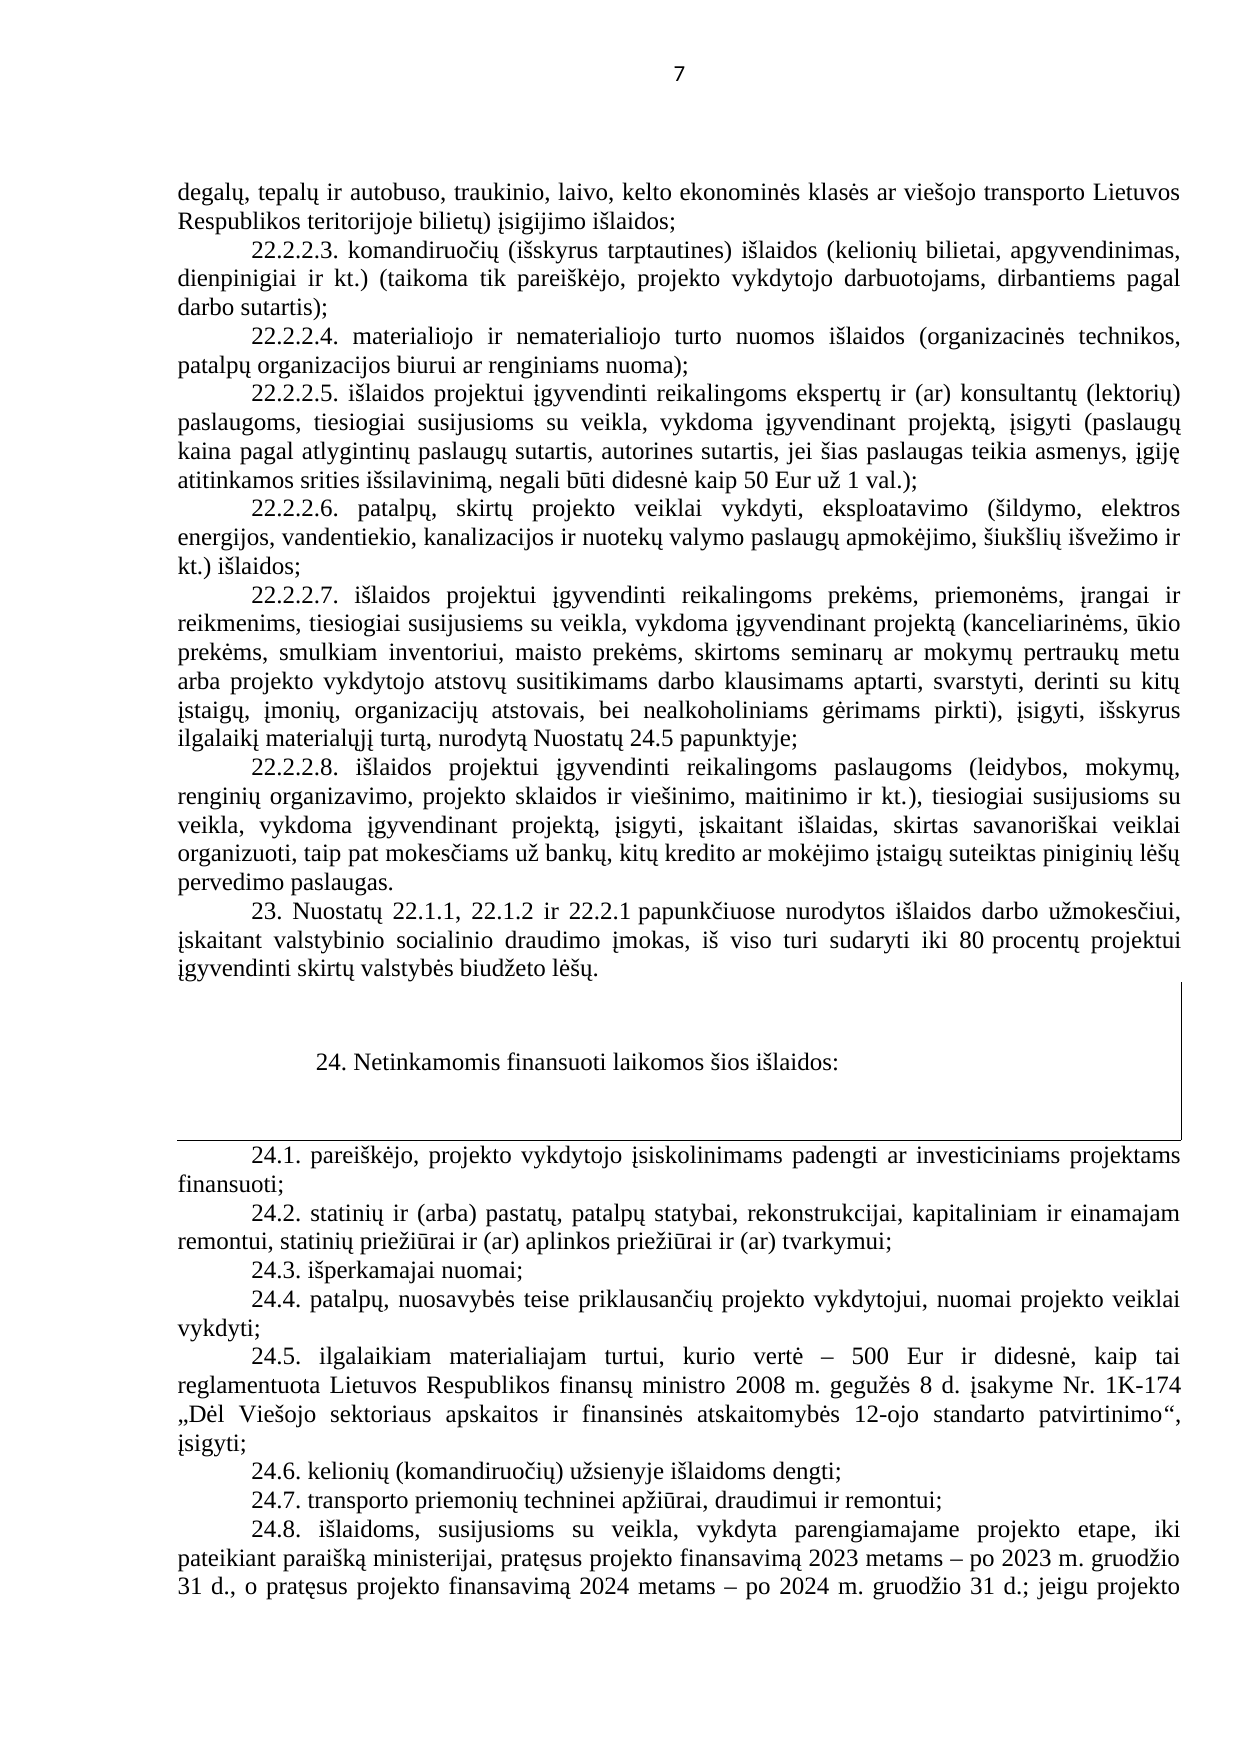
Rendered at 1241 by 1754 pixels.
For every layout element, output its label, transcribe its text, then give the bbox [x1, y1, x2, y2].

text 23. Nuostatų 22.1.1, 22.1.2 ir 22.2.1 papunkčiuose nurodytos išlaidos darbo užmokesčiui, įskaitant valstybinio socialinio draudimo įmokas, iš viso turi sudaryti iki 80 procentų projektui įgyvendinti skirtų valstybės biudžeto lėšų. [177, 896, 1181, 982]
text 22.2.2.4. materialiojo ir nematerialiojo turto nuomos išlaidos (organizacinės technikos, patalpų organizacijos biurui ar renginiams nuoma); [177, 321, 1181, 378]
text 22.2.2.6. patalpų, skirtų projekto veiklai vykdyti, eksploatavimo (šildymo, elektros energijos, vandentiekio, kanalizacijos ir nuotekų valymo paslaugų apmokėjimo, šiukšlių išvežimo ir kt.) išlaidos; [177, 493, 1181, 580]
text 24.4. patalpų, nuosavybės teise priklausančių projekto vykdytojui, nuomai projekto veiklai vykdyti; [177, 1284, 1181, 1341]
text 24.7. transporto priemonių techninei apžiūrai, draudimui ir remontui; [177, 1485, 1181, 1514]
text 24.3. išperkamajai nuomai; [177, 1255, 1181, 1284]
text 22.2.2.5. išlaidos projektui įgyvendinti reikalingoms ekspertų ir (ar) konsultantų (lektorių) paslaugoms, tiesiogiai susijusioms su veikla, vykdoma įgyvendinant projektą, įsigyti (paslaugų kaina pagal atlygintinų paslaugų sutartis, autorines sutartis, jei šias paslaugas teikia asmenys, įgiję atitinkamos srities išsilavinimą, negali būti didesnė kaip 50 Eur už 1 val.); [177, 378, 1181, 493]
text 22.2.2.7. išlaidos projektui įgyvendinti reikalingoms prekėms, priemonėms, įrangai ir reikmenims, tiesiogiai susijusiems su veikla, vykdoma įgyvendinant projektą (kanceliarinėms, ūkio prekėms, smulkiam inventoriui, maisto prekėms, skirtoms seminarų ar mokymų pertraukų metu arba projekto vykdytojo atstovų susitikimams darbo klausimams aptarti, svarstyti, derinti su kitų įstaigų, įmonių, organizacijų atstovais, bei nealkoholiniams gėrimams pirkti), įsigyti, išskyrus ilgalaikį materialųjį turtą, nurodytą Nuostatų 24.5 papunktyje; [177, 580, 1181, 752]
text 22.2.2.8. išlaidos projektui įgyvendinti reikalingoms paslaugoms (leidybos, mokymų, renginių organizavimo, projekto sklaidos ir viešinimo, maitinimo ir kt.), tiesiogiai susijusioms su veikla, vykdoma įgyvendinant projektą, įsigyti, įskaitant išlaidas, skirtas savanoriškai veiklai organizuoti, taip pat mokesčiams už bankų, kitų kredito ar mokėjimo įstaigų suteiktas piniginių lėšų pervedimo paslaugas. [177, 752, 1181, 896]
text 24.5. ilgalaikiam materialiajam turtui, kurio vertė – 500 Eur ir didesnė, kaip tai reglamentuota Lietuvos Respublikos finansų ministro 2008 m. gegužės 8 d. įsakyme Nr. 1K-174 „Dėl Viešojo sektoriaus apskaitos ir finansinės atskaitomybės 12-ojo standarto patvirtinimo“, įsigyti; [177, 1341, 1181, 1456]
text 24.8. išlaidoms, susijusioms su veikla, vykdyta parengiamajame projekto etape, iki pateikiant paraišką ministerijai, pratęsus projekto finansavimą 2023 metams – po 2023 m. gruodžio 31 d., o pratęsus projekto finansavimą 2024 metams – po 2024 m. gruodžio 31 d.; jeigu projekto [177, 1514, 1181, 1600]
text 22.2.2.3. komandiruočių (išskyrus tarptautines) išlaidos (kelionių bilietai, apgyvendinimas, dienpinigiai ir kt.) (taikoma tik pareiškėjo, projekto vykdytojo darbuotojams, dirbantiems pagal darbo sutartis); [177, 235, 1181, 321]
text degalų, tepalų ir autobuso, traukinio, laivo, kelto ekonominės klasės ar viešojo transporto Lietuvos Respublikos teritorijoje bilietų) įsigijimo išlaidos; [177, 177, 1181, 235]
text 24.1. pareiškėjo, projekto vykdytojo įsiskolinimams padengti ar investiciniams projektams finansuoti; [177, 1140, 1181, 1198]
text 24.6. kelionių (komandiruočių) užsienyje išlaidoms dengti; [177, 1456, 1181, 1485]
text 24.2. statinių ir (arba) pastatų, patalpų statybai, rekonstrukcijai, kapitaliniam ir einamajam remontui, statinių priežiūrai ir (ar) aplinkos priežiūrai ir (ar) tvarkymui; [177, 1198, 1181, 1255]
text 24. Netinkamomis finansuoti laikomos šios išlaidos: [177, 982, 1181, 1140]
